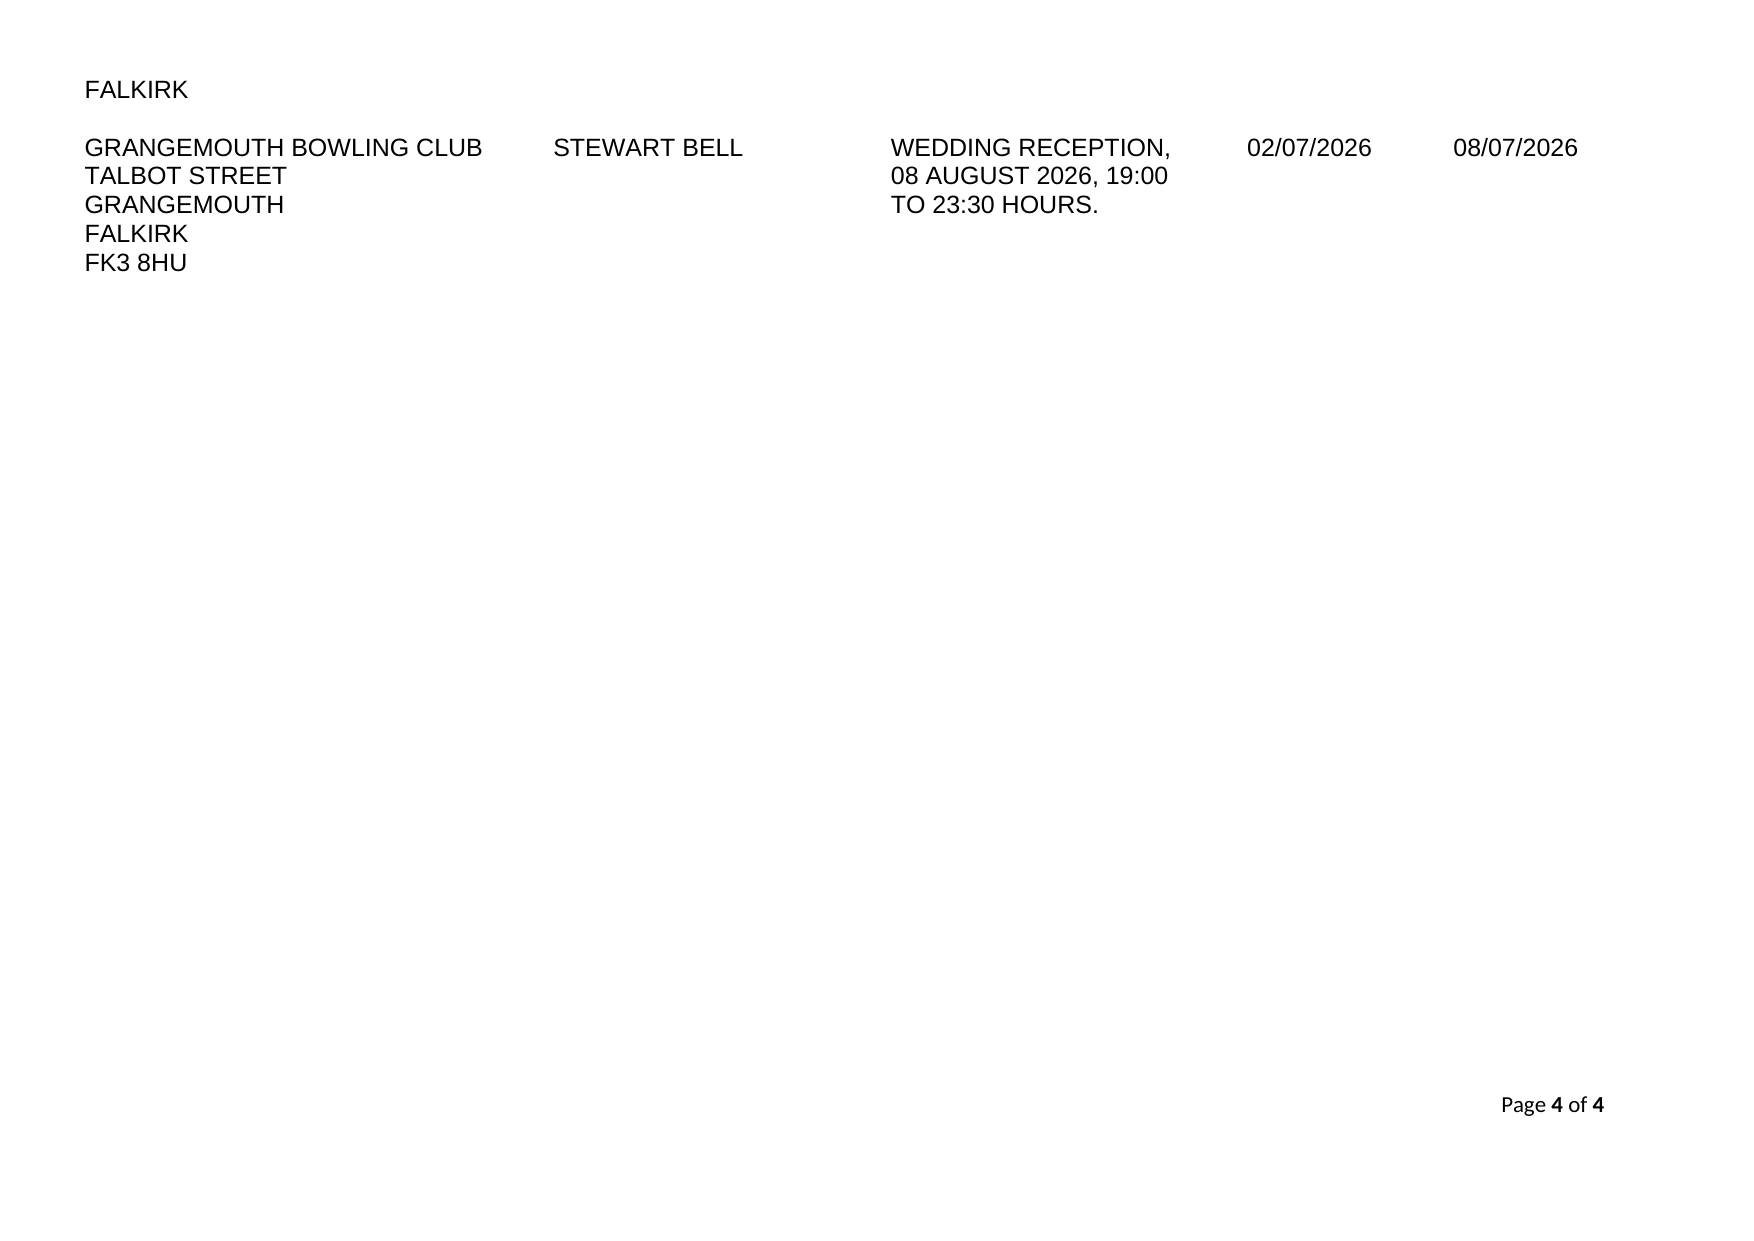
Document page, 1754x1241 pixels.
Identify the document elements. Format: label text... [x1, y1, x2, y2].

text GRANGEMOUTH BOWLING CLUB STEWART BELL WEDDING RECEPTION, 02/07/2026 08/07/2026 [84, 132, 1659, 161]
text GRANGEMOUTH TO 23:30 HOURS. [84, 190, 1659, 219]
text FALKIRK [84, 219, 1659, 247]
text TALBOT STREET 08 AUGUST 2026, 19:00 [84, 161, 1659, 190]
text FALKIRK [84, 75, 1659, 104]
text FK3 8HU [84, 247, 1659, 276]
